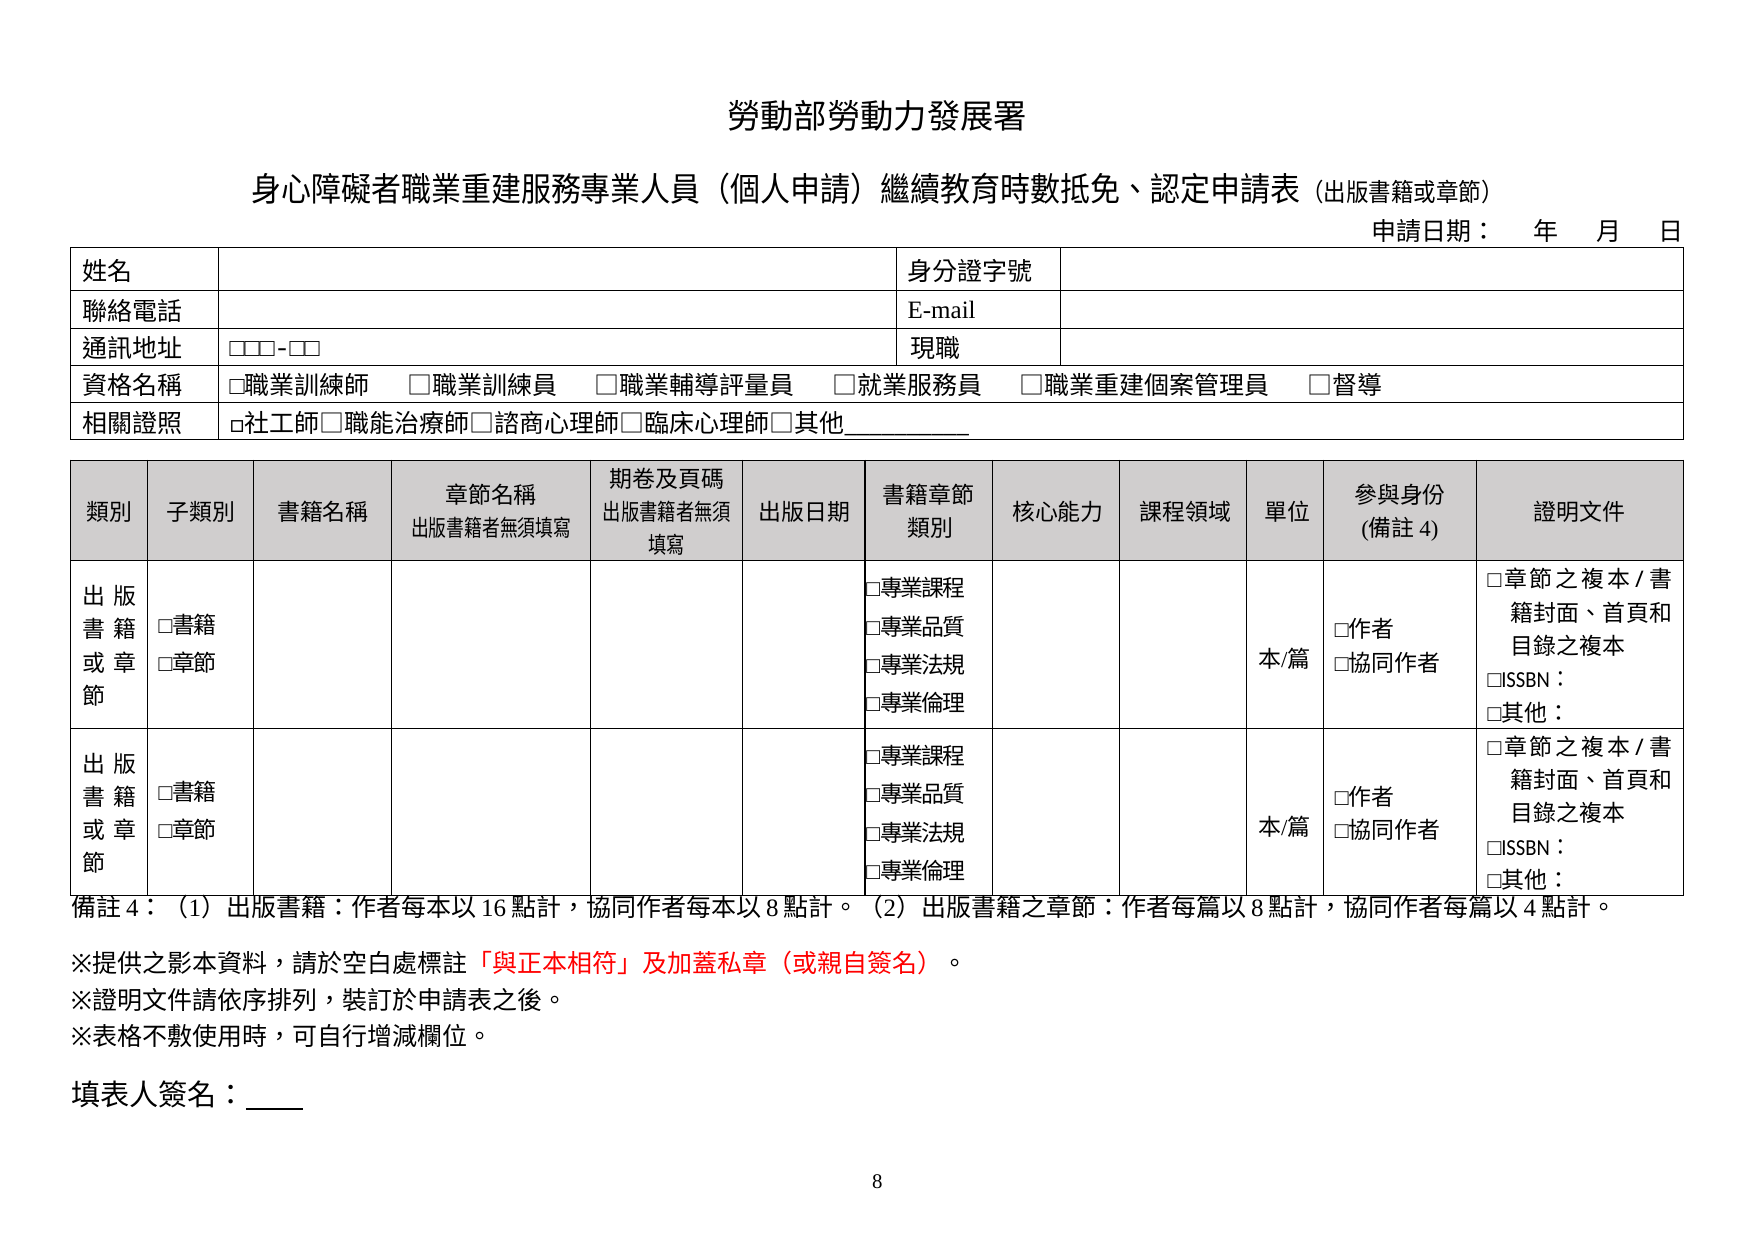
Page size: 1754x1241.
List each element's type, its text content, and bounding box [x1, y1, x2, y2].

table_cell [743, 729, 864, 895]
text ※提供之影本資料，請於空白處標註「與正本相符」及加蓋私章（或親自簽名）。 [71, 944, 1683, 980]
table_cell [392, 729, 590, 895]
table_header 核心能力 [993, 461, 1119, 560]
text 填表人簽名： [71, 1072, 1686, 1114]
table_header 類別 [71, 461, 147, 560]
table_cell □作者 □協同作者 [1324, 729, 1476, 895]
table_cell □職業訓練師 □職業訓練員 □職業輔導評量員 □就業服務員 □職業重建個案管理員 □督導 [219, 366, 1683, 402]
table_cell □專業課程 □專業品質 □專業法規 □專業倫理 [866, 729, 992, 895]
table_header 課程領域 [1120, 461, 1246, 560]
table_cell □書籍 □章節 [148, 729, 253, 895]
table_header 出版日期 [743, 461, 864, 560]
table_cell [591, 729, 742, 895]
table_cell 現職 [897, 329, 1060, 365]
table_cell [993, 561, 1119, 728]
table_cell [254, 729, 391, 895]
table_cell [392, 561, 590, 728]
subtitle 身心障礙者職業重建服務專業人員（個人申請）繼續教育時數抵免、認定申請表（出版書籍或章節） [71, 163, 1683, 211]
table_cell 相關證照 [71, 403, 218, 439]
text 勞動部勞動力發展署 [71, 89, 1683, 138]
text 申請日期： 年 月 日 [71, 211, 1683, 247]
table_header 姓名 [71, 248, 218, 290]
table_cell □章節之複本/書籍封面、首頁和目錄之複本 □ISSBN： □其他： [1477, 729, 1683, 895]
table_cell 出版書籍或章節 [71, 561, 147, 728]
text ※表格不敷使用時，可自行增減欄位。 [71, 1016, 1683, 1053]
table_cell [254, 561, 391, 728]
table_header 子類別 [148, 461, 253, 560]
table_cell [1061, 329, 1683, 365]
table_cell E-mail [897, 291, 1060, 327]
table_cell □專業課程 □專業品質 □專業法規 □專業倫理 [866, 561, 992, 728]
table_header 參與身份 (備註4) [1324, 461, 1476, 560]
table_cell 通訊地址 [71, 329, 218, 365]
table_cell □章節之複本/書籍封面、首頁和目錄之複本 □ISSBN： □其他： [1477, 561, 1683, 728]
table_cell □社工師□職能治療師□諮商心理師□臨床心理師□其他__________ [219, 403, 1683, 439]
table_cell [743, 561, 864, 728]
table_header 期卷及頁碼 出版書籍者無須填寫 [591, 461, 742, 560]
table_cell [993, 729, 1119, 895]
text ※證明文件請依序排列，裝訂於申請表之後。 [71, 980, 1683, 1016]
table_header 章節名稱 出版書籍者無須填寫 [392, 461, 590, 560]
table_cell 出版書籍或章節 [71, 729, 147, 895]
table_cell □作者 □協同作者 [1324, 561, 1476, 728]
table_header [1061, 248, 1683, 290]
table_cell [219, 291, 896, 327]
table_cell 資格名稱 [71, 366, 218, 402]
table_cell 本/篇 [1247, 729, 1323, 895]
text 備註4：（1）出版書籍：作者每本以16點計，協同作者每本以8點計。（2）出版書籍之章節：作者每篇以8點計，協同作者每篇以4點計。 [71, 896, 1686, 921]
table_cell □□□-□□ [219, 329, 896, 365]
table_header 書籍名稱 [254, 461, 391, 560]
table_cell [591, 561, 742, 728]
table_cell □書籍 □章節 [148, 561, 253, 728]
table_cell [1061, 291, 1683, 327]
table_cell [1120, 729, 1246, 895]
table_cell 本/篇 [1247, 561, 1323, 728]
table_cell [1120, 561, 1246, 728]
table_header [219, 248, 896, 290]
table_header 身分證字號 [897, 248, 1060, 290]
table_cell 聯絡電話 [71, 291, 218, 327]
table_header 證明文件 [1477, 461, 1683, 560]
table_header 書籍章節 類別 [866, 461, 992, 560]
table_header 單位 [1247, 461, 1323, 560]
